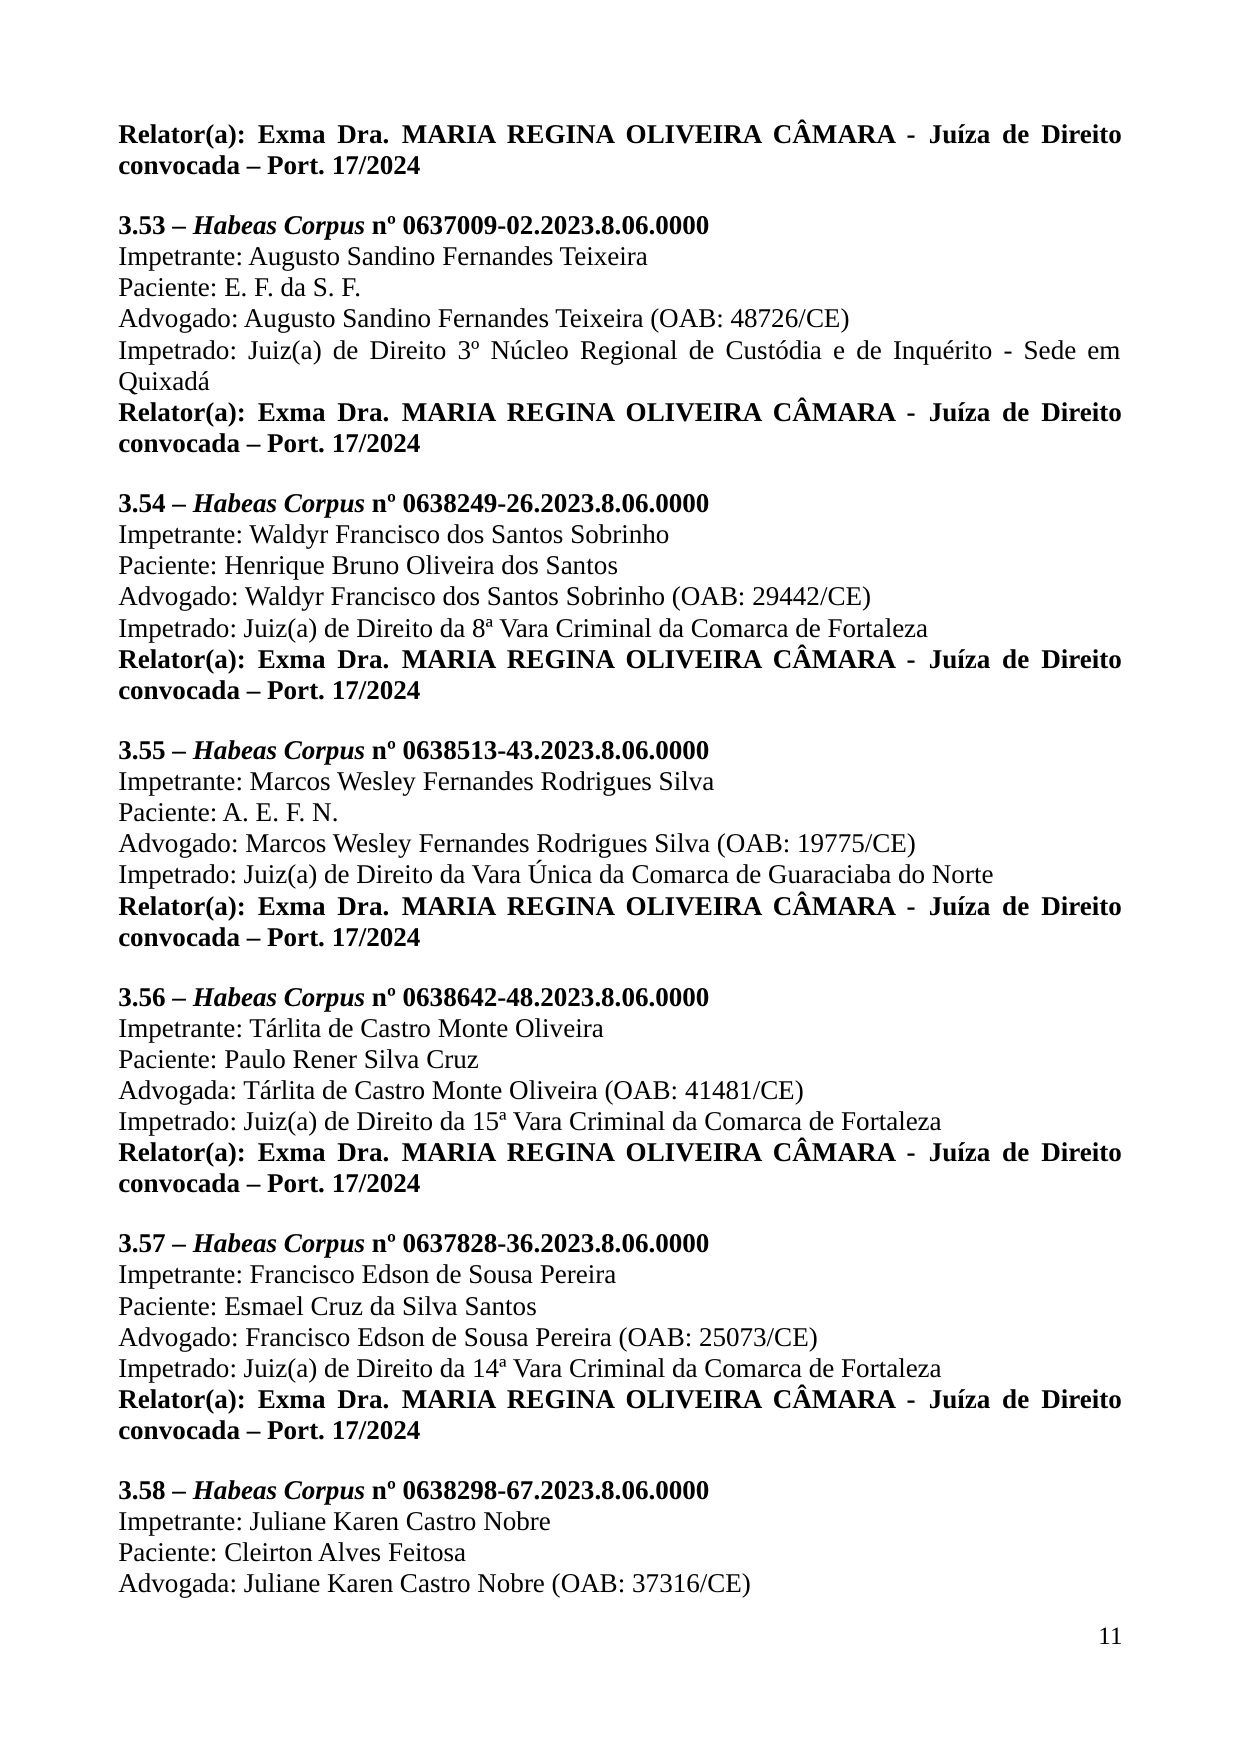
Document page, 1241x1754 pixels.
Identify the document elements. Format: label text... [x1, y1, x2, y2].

text Advogado: Augusto Sandino Fernandes Teixeira (OAB: 48726/CE) [118, 303, 1122, 334]
text Impetrante: Marcos Wesley Fernandes Rodrigues Silva [118, 765, 1122, 796]
text Relator(a): Exma Dra. MARIA REGINA OLIVEIRA CÂMARA - Juíza de Direito convocada – Port. 17/2024 [118, 643, 1122, 705]
text Relator(a): Exma Dra. MARIA REGINA OLIVEIRA CÂMARA - Juíza de Direito convocada – Port. 17/2024 [118, 118, 1122, 180]
text Impetrado: Juiz(a) de Direito da 14ª Vara Criminal da Comarca de Fortaleza [118, 1352, 1122, 1383]
text Relator(a): Exma Dra. MARIA REGINA OLIVEIRA CÂMARA - Juíza de Direito convocada – Port. 17/2024 [118, 889, 1122, 952]
text 3.54 – Habeas Corpus nº 0638249-26.2023.8.06.0000 [118, 487, 1122, 518]
text 3.55 – Habeas Corpus nº 0638513-43.2023.8.06.0000 [118, 734, 1122, 765]
text Impetrante: Augusto Sandino Fernandes Teixeira [118, 240, 1122, 271]
text Impetrado: Juiz(a) de Direito 3º Núcleo Regional de Custódia e de Inquérito - Sede em Quixadá [118, 334, 1122, 396]
text Impetrado: Juiz(a) de Direito da Vara Única da Comarca de Guaraciaba do Norte [118, 858, 1122, 889]
text Advogada: Tárlita de Castro Monte Oliveira (OAB: 41481/CE) [118, 1074, 1122, 1105]
text Impetrante: Juliane Karen Castro Nobre [118, 1505, 1122, 1536]
text 3.53 – Habeas Corpus nº 0637009-02.2023.8.06.0000 [118, 209, 1122, 240]
text Impetrado: Juiz(a) de Direito da 15ª Vara Criminal da Comarca de Fortaleza [118, 1105, 1122, 1136]
text Relator(a): Exma Dra. MARIA REGINA OLIVEIRA CÂMARA - Juíza de Direito convocada – Port. 17/2024 [118, 396, 1122, 458]
text Paciente: Esmael Cruz da Silva Santos [118, 1290, 1122, 1321]
text 3.57 – Habeas Corpus nº 0637828-36.2023.8.06.0000 [118, 1227, 1122, 1258]
text Relator(a): Exma Dra. MARIA REGINA OLIVEIRA CÂMARA - Juíza de Direito convocada – Port. 17/2024 [118, 1136, 1122, 1199]
text 3.58 – Habeas Corpus nº 0638298-67.2023.8.06.0000 [118, 1474, 1122, 1505]
text Paciente: E. F. da S. F. [118, 271, 1122, 303]
text Impetrado: Juiz(a) de Direito da 8ª Vara Criminal da Comarca de Fortaleza [118, 612, 1122, 643]
text Paciente: Paulo Rener Silva Cruz [118, 1043, 1122, 1074]
text Advogada: Juliane Karen Castro Nobre (OAB: 37316/CE) [118, 1568, 1122, 1599]
text Paciente: A. E. F. N. [118, 796, 1122, 827]
text Paciente: Cleirton Alves Feitosa [118, 1536, 1122, 1568]
text Impetrante: Francisco Edson de Sousa Pereira [118, 1258, 1122, 1290]
text Impetrante: Waldyr Francisco dos Santos Sobrinho [118, 518, 1122, 549]
text Advogado: Waldyr Francisco dos Santos Sobrinho (OAB: 29442/CE) [118, 581, 1122, 612]
text Paciente: Henrique Bruno Oliveira dos Santos [118, 549, 1122, 581]
text Advogado: Francisco Edson de Sousa Pereira (OAB: 25073/CE) [118, 1321, 1122, 1352]
text Advogado: Marcos Wesley Fernandes Rodrigues Silva (OAB: 19775/CE) [118, 827, 1122, 858]
text Relator(a): Exma Dra. MARIA REGINA OLIVEIRA CÂMARA - Juíza de Direito convocada – Port. 17/2024 [118, 1383, 1122, 1445]
text Impetrante: Tárlita de Castro Monte Oliveira [118, 1012, 1122, 1043]
text 3.56 – Habeas Corpus nº 0638642-48.2023.8.06.0000 [118, 981, 1122, 1012]
